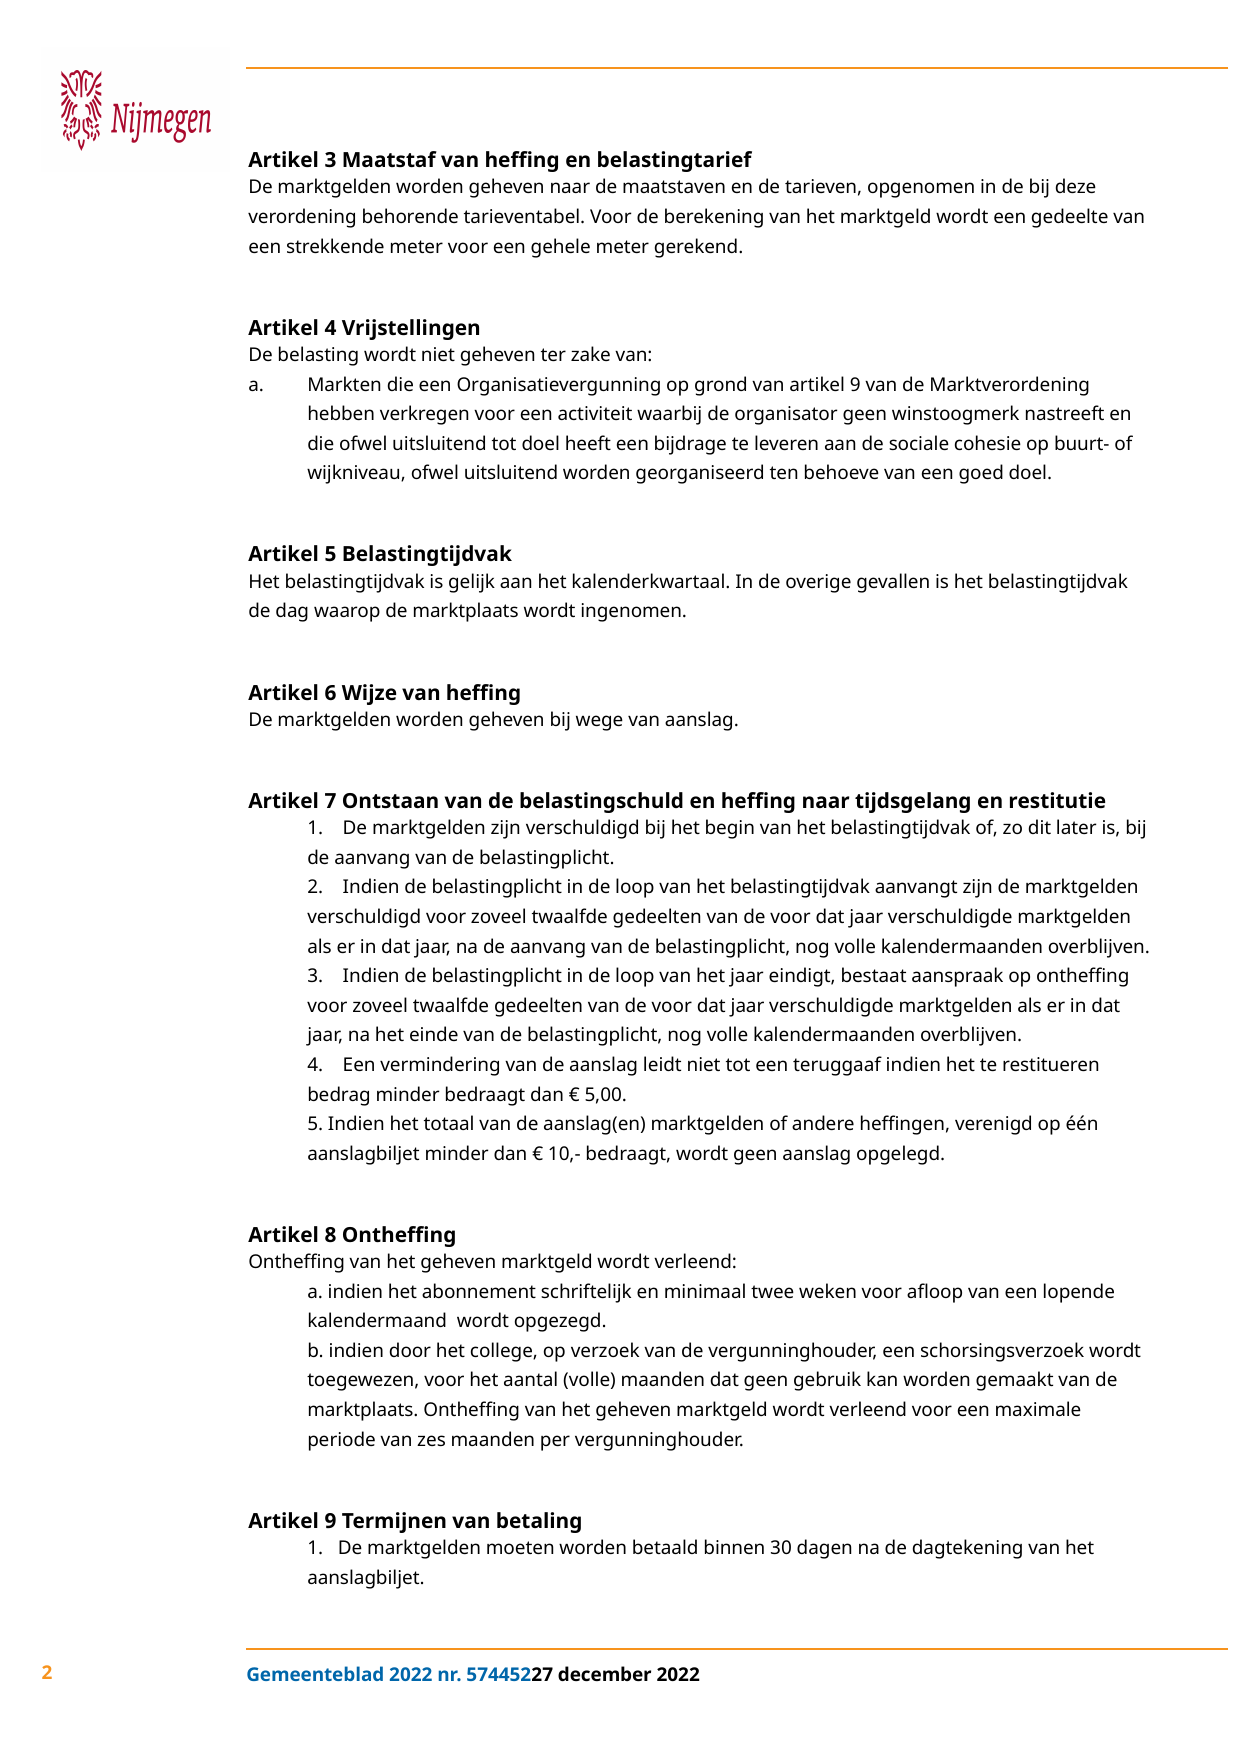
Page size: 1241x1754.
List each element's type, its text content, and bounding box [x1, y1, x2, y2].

text Artikel 9 Termijnen van betaling [248, 1506, 1152, 1534]
text Het belastingtijdvak is gelijk aan het kalenderkwartaal. In de overige gevallen is het belastingtijdvak de dag waarop de marktplaats wordt ingenomen. [248, 568, 1152, 623]
list 2. Indien de belastingplicht in de loop van het belastingtijdvak aanvangt zijn de marktgelden verschuldigd voor zoveel twaalfde gedeelten van de voor dat jaar verschuldigde marktgelden als er in dat jaar, na de aanvang van de belastingplicht, nog volle kalendermaanden overblijven. [248, 874, 1152, 958]
text De marktgelden worden geheven bij wege van aanslag. [248, 706, 1152, 732]
list 4. Een vermindering van de aanslag leidt niet tot een teruggaaf indien het te restitueren bedrag minder bedraagt dan € 5,00. [248, 1051, 1152, 1106]
list 3. Indien de belastingplicht in de loop van het jaar eindigt, bestaat aanspraak op ontheffing voor zoveel twaalfde gedeelten van de voor dat jaar verschuldigde marktgelden als er in dat jaar, na het einde van de belastingplicht, nog volle kalendermaanden overblijven. [248, 962, 1152, 1047]
picture [41, 47, 231, 172]
text Ontheffing van het geheven marktgeld wordt verleend: [248, 1248, 1152, 1274]
list Markten die een Organisatievergunning op grond van artikel 9 van de Marktverordening hebben verkregen voor een activiteit waarbij de organisator geen winstoogmerk nastreeft en die ofwel uitsluitend tot doel heeft een bijdrage te leveren aan de sociale cohesie op buurt- of wijkniveau, ofwel uitsluitend worden georganiseerd ten behoeve van een goed doel. [248, 371, 1152, 485]
list 1. De marktgelden zijn verschuldigd bij het begin van het belastingtijdvak of, zo dit later is, bij de aanvang van de belastingplicht. [248, 814, 1152, 870]
list 5. Indien het totaal van de aanslag(en) marktgelden of andere heffingen, verenigd op één aanslagbiljet minder dan € 10,- bedraagt, wordt geen aanslag opgelegd. [248, 1110, 1152, 1166]
text De belasting wordt niet geheven ter zake van: [248, 341, 1152, 367]
text Artikel 4 Vrijstellingen [248, 313, 1152, 341]
list 1. De marktgelden moeten worden betaald binnen 30 dagen na de dagtekening van het aanslagbiljet. [248, 1534, 1152, 1589]
text Artikel 6 Wijze van heffing [248, 678, 1152, 706]
text Artikel 8 Ontheffing [248, 1220, 1152, 1248]
text Artikel 5 Belastingtijdvak [248, 539, 1152, 568]
list a. indien het abonnement schriftelijk en minimaal twee weken voor afloop van een lopende kalendermaand wordt opgezegd. [248, 1278, 1152, 1333]
text Artikel 3 Maatstaf van heffing en belastingtarief [248, 145, 1152, 174]
text Artikel 7 Ontstaan van de belastingschuld en heffing naar tijdsgelang en restitutie [248, 786, 1152, 814]
list b. indien door het college, op verzoek van de vergunninghouder, een schorsingsverzoek wordt toegewezen, voor het aantal (volle) maanden dat geen gebruik kan worden gemaakt van de marktplaats. Ontheffing van het geheven marktgeld wordt verleend voor een maximale periode van zes maanden per vergunninghouder. [248, 1337, 1152, 1452]
text De marktgelden worden geheven naar de maatstaven en de tarieven, opgenomen in de bij deze verordening behorende tarieventabel. Voor de berekening van het marktgeld wordt een gedeelte van een strekkende meter voor een gehele meter gerekend. [248, 174, 1152, 258]
